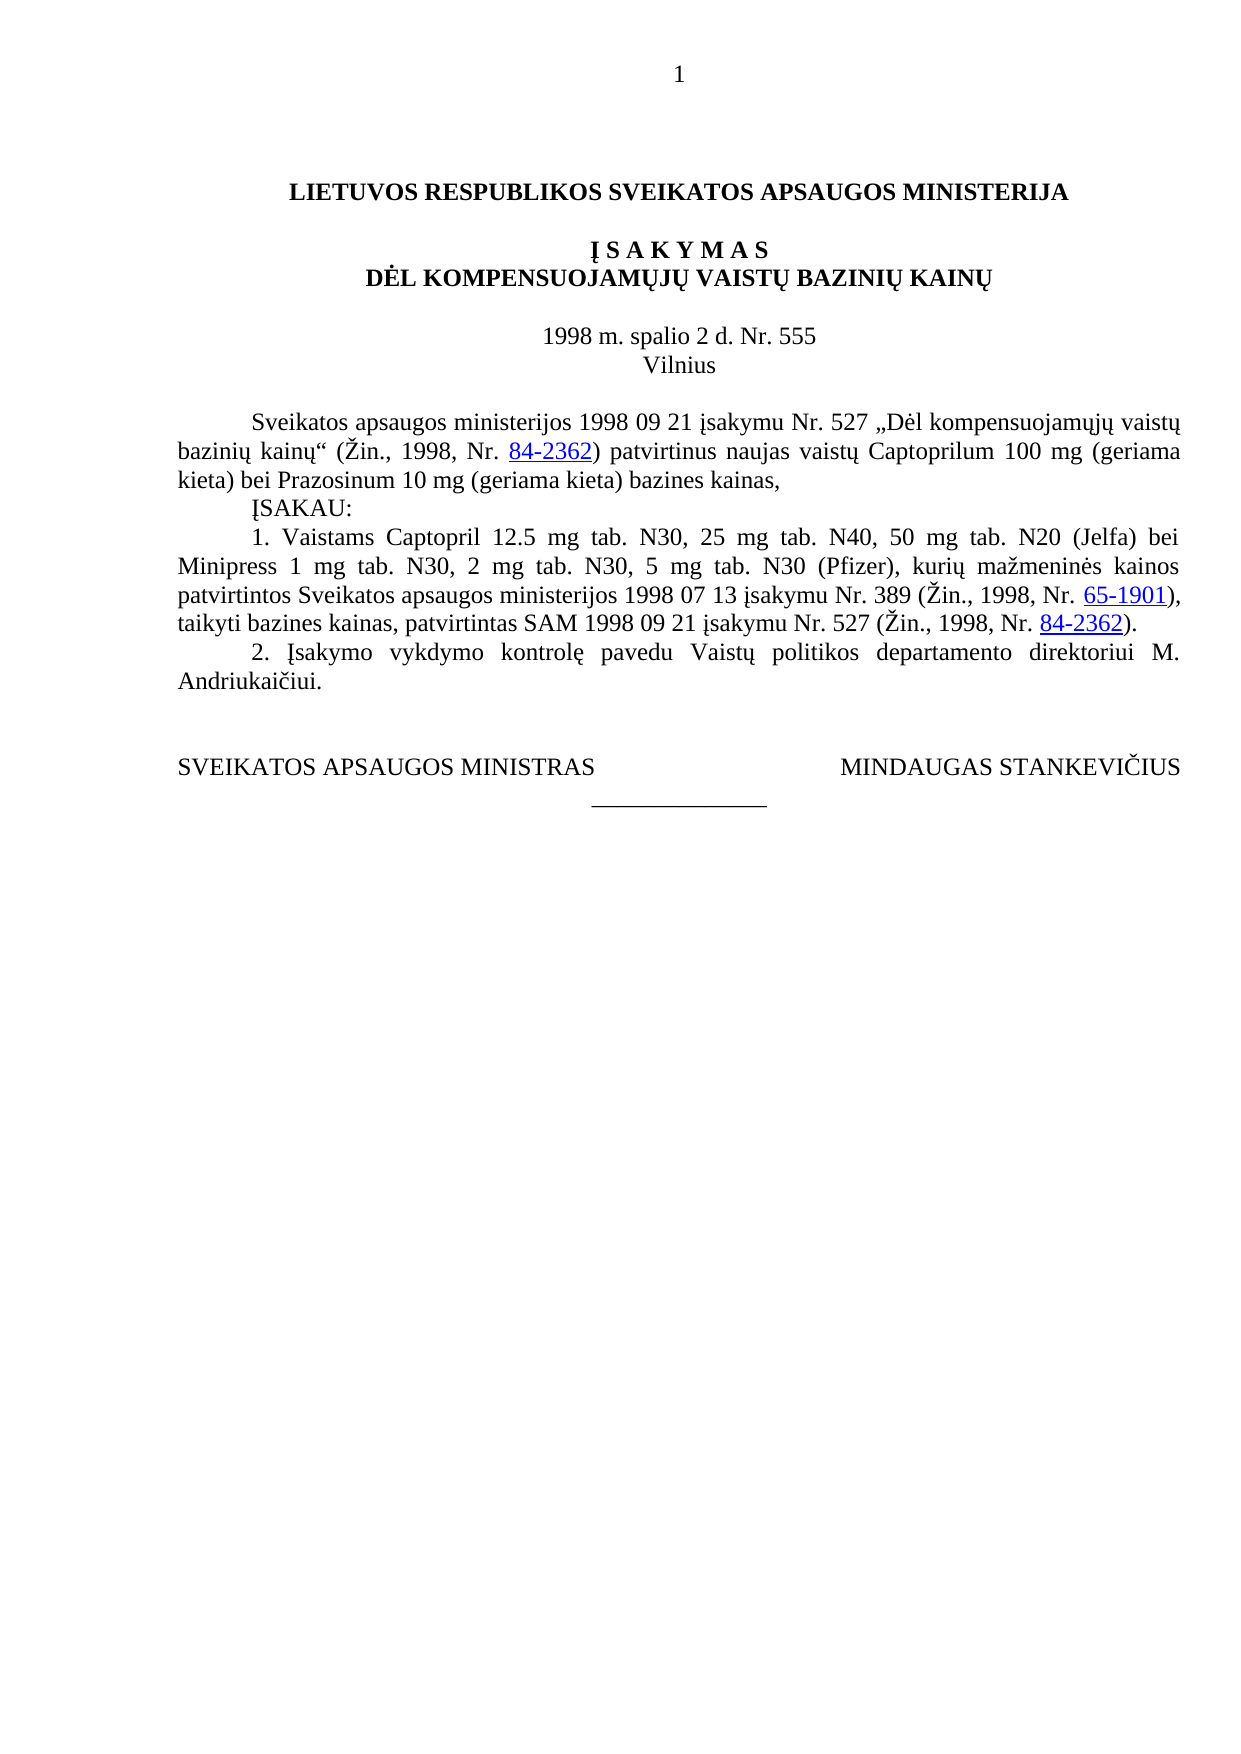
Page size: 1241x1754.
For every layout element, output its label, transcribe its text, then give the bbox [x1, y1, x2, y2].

text Sveikatos apsaugos ministerijos 1998 09 21 įsakymu Nr. 527 „Dėl kompensuojamųjų vaistų bazinių kainų“ (Žin., 1998, Nr. 84-2362) patvirtinus naujas vaistų Captoprilum 100 mg (geriama kieta) bei Prazosinum 10 mg (geriama kieta) bazines kainas, [177, 407, 1181, 493]
text DĖL KOMPENSUOJAMŲJŲ VAISTŲ BAZINIŲ KAINŲ [177, 263, 1181, 292]
text ĮSAKAU: [177, 493, 1181, 522]
text Vilnius [177, 350, 1181, 378]
text ______________ [177, 781, 1181, 810]
text Į S A K Y M A S [177, 235, 1181, 263]
text 1998 m. spalio 2 d. Nr. 555 [177, 321, 1181, 350]
text 2. Įsakymo vykdymo kontrolę pavedu Vaistų politikos departamento direktoriui M. Andriukaičiui. [177, 637, 1181, 695]
text LIETUVOS RESPUBLIKOS SVEIKATOS APSAUGOS MINISTERIJA [177, 177, 1181, 206]
text SVEIKATOS APSAUGOS MINISTRAS MINDAUGAS STANKEVIČIUS [177, 752, 1181, 781]
text 1. Vaistams Captopril 12.5 mg tab. N30, 25 mg tab. N40, 50 mg tab. N20 (Jelfa) bei Minipress 1 mg tab. N30, 2 mg tab. N30, 5 mg tab. N30 (Pfizer), kurių mažmeninės kainos patvirtintos Sveikatos apsaugos ministerijos 1998 07 13 įsakymu Nr. 389 (Žin., 1998, Nr. 65-1901), taikyti bazines kainas, patvirtintas SAM 1998 09 21 įsakymu Nr. 527 (Žin., 1998, Nr. 84-2362). [177, 522, 1181, 637]
